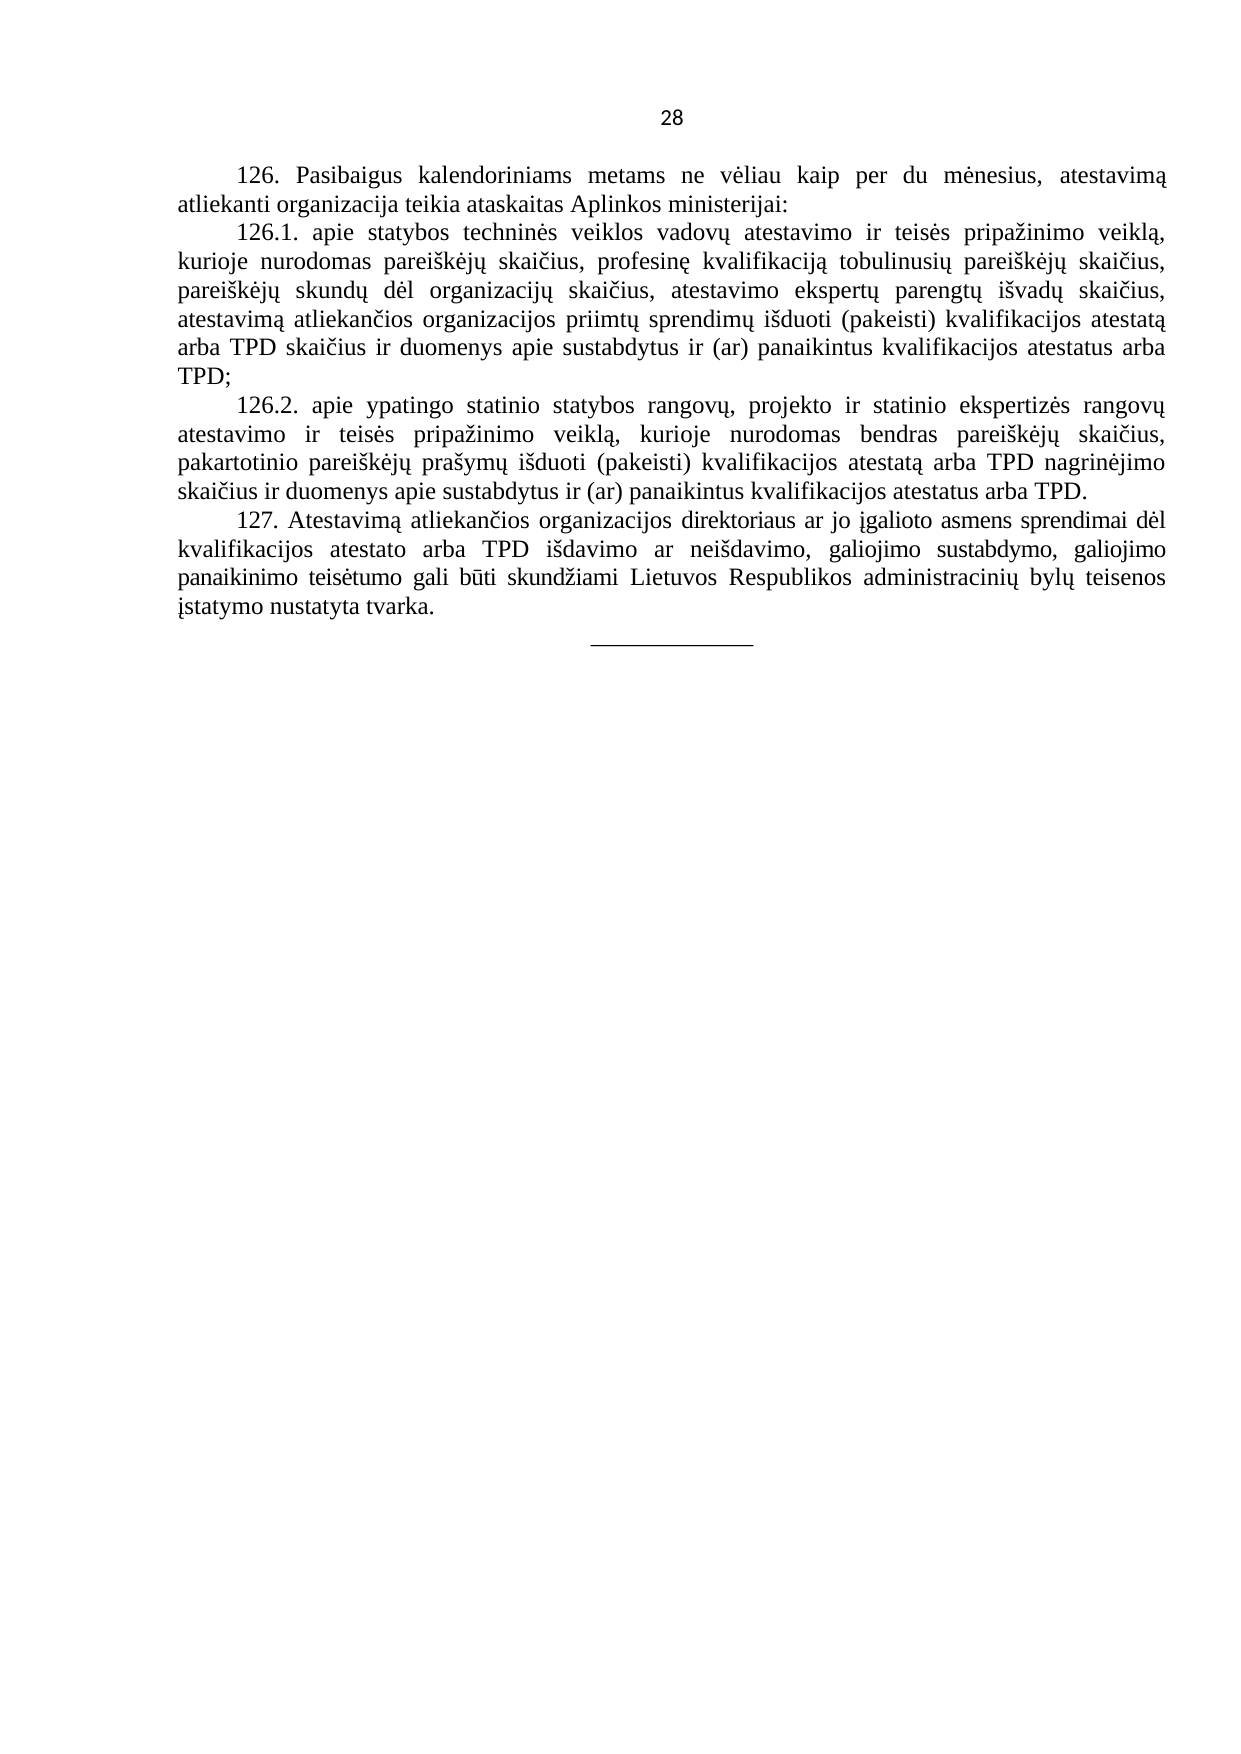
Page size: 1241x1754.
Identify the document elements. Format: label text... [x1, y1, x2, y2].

text _____________ [177, 620, 1166, 649]
text 126. Pasibaigus kalendoriniams metams ne vėliau kaip per du mėnesius, atestavimą atliekanti organizacija teikia ataskaitas Aplinkos ministerijai: [177, 160, 1166, 217]
text 126.1. apie statybos techninės veiklos vadovų atestavimo ir teisės pripažinimo veiklą, kurioje nurodomas pareiškėjų skaičius, profesinę kvalifikaciją tobulinusių pareiškėjų skaičius, pareiškėjų skundų dėl organizacijų skaičius, atestavimo ekspertų parengtų išvadų skaičius, atestavimą atliekančios organizacijos priimtų sprendimų išduoti (pakeisti) kvalifikacijos atestatą arba TPD skaičius ir duomenys apie sustabdytus ir (ar) panaikintus kvalifikacijos atestatus arba TPD; [177, 217, 1166, 390]
text 126.2. apie ypatingo statinio statybos rangovų, projekto ir statinio ekspertizės rangovų atestavimo ir teisės pripažinimo veiklą, kurioje nurodomas bendras pareiškėjų skaičius, pakartotinio pareiškėjų prašymų išduoti (pakeisti) kvalifikacijos atestatą arba TPD nagrinėjimo skaičius ir duomenys apie sustabdytus ir (ar) panaikintus kvalifikacijos atestatus arba TPD. [177, 390, 1166, 505]
text 127. Atestavimą atliekančios organizacijos direktoriaus ar jo įgalioto asmens sprendimai dėl kvalifikacijos atestato arba TPD išdavimo ar neišdavimo, galiojimo sustabdymo, galiojimo panaikinimo teisėtumo gali būti skundžiami Lietuvos Respublikos administracinių bylų teisenos įstatymo nustatyta tvarka. [177, 505, 1166, 620]
